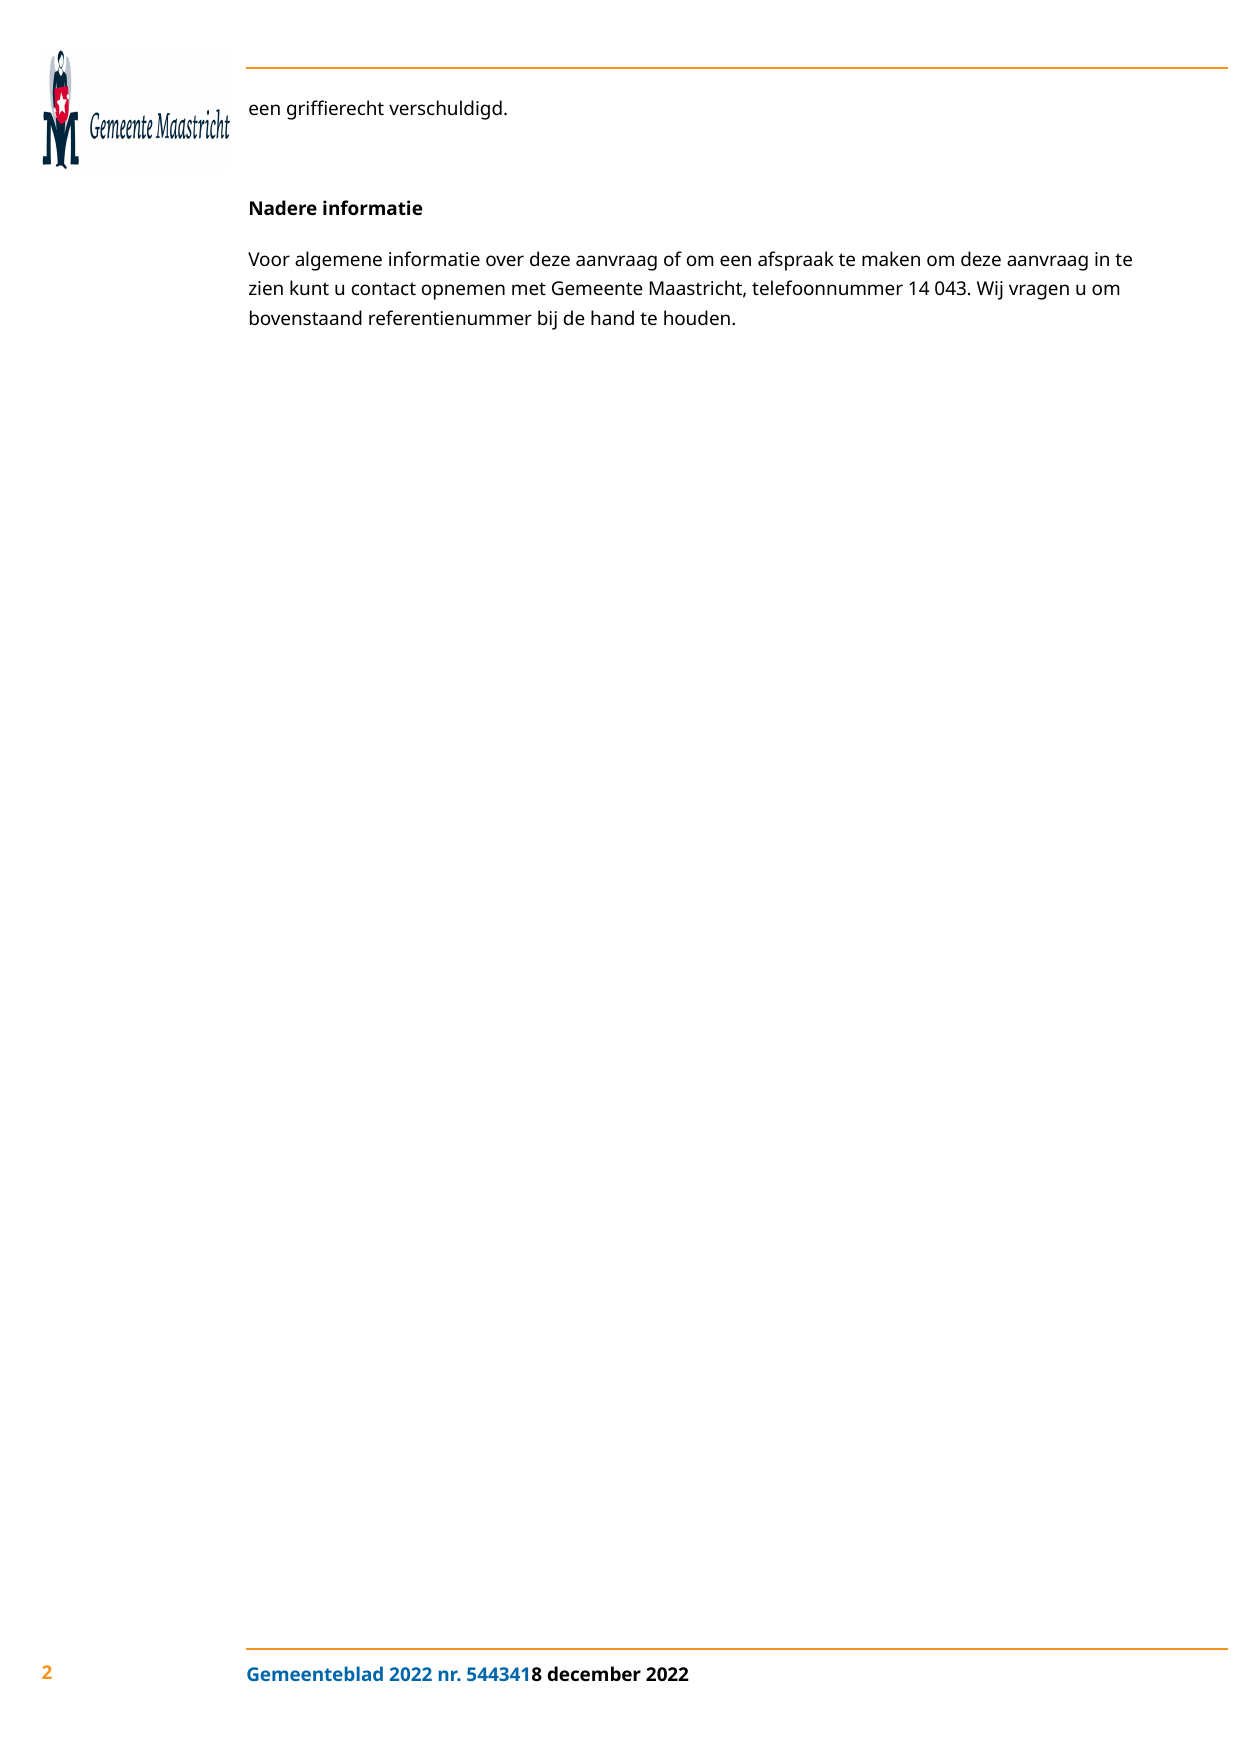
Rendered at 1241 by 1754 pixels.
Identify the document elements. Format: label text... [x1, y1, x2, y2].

text Voor algemene informatie over deze aanvraag of om een afspraak te maken om deze aanvraag in te zien kunt u contact opnemen met Gemeente Maastricht, telefoonnummer 14 043. Wij vragen u om bovenstaand referentienummer bij de hand te houden. [248, 246, 1152, 331]
picture [41, 47, 231, 172]
text een griffierecht verschuldigd. [248, 95, 1152, 121]
text Nadere informatie [248, 196, 1152, 221]
